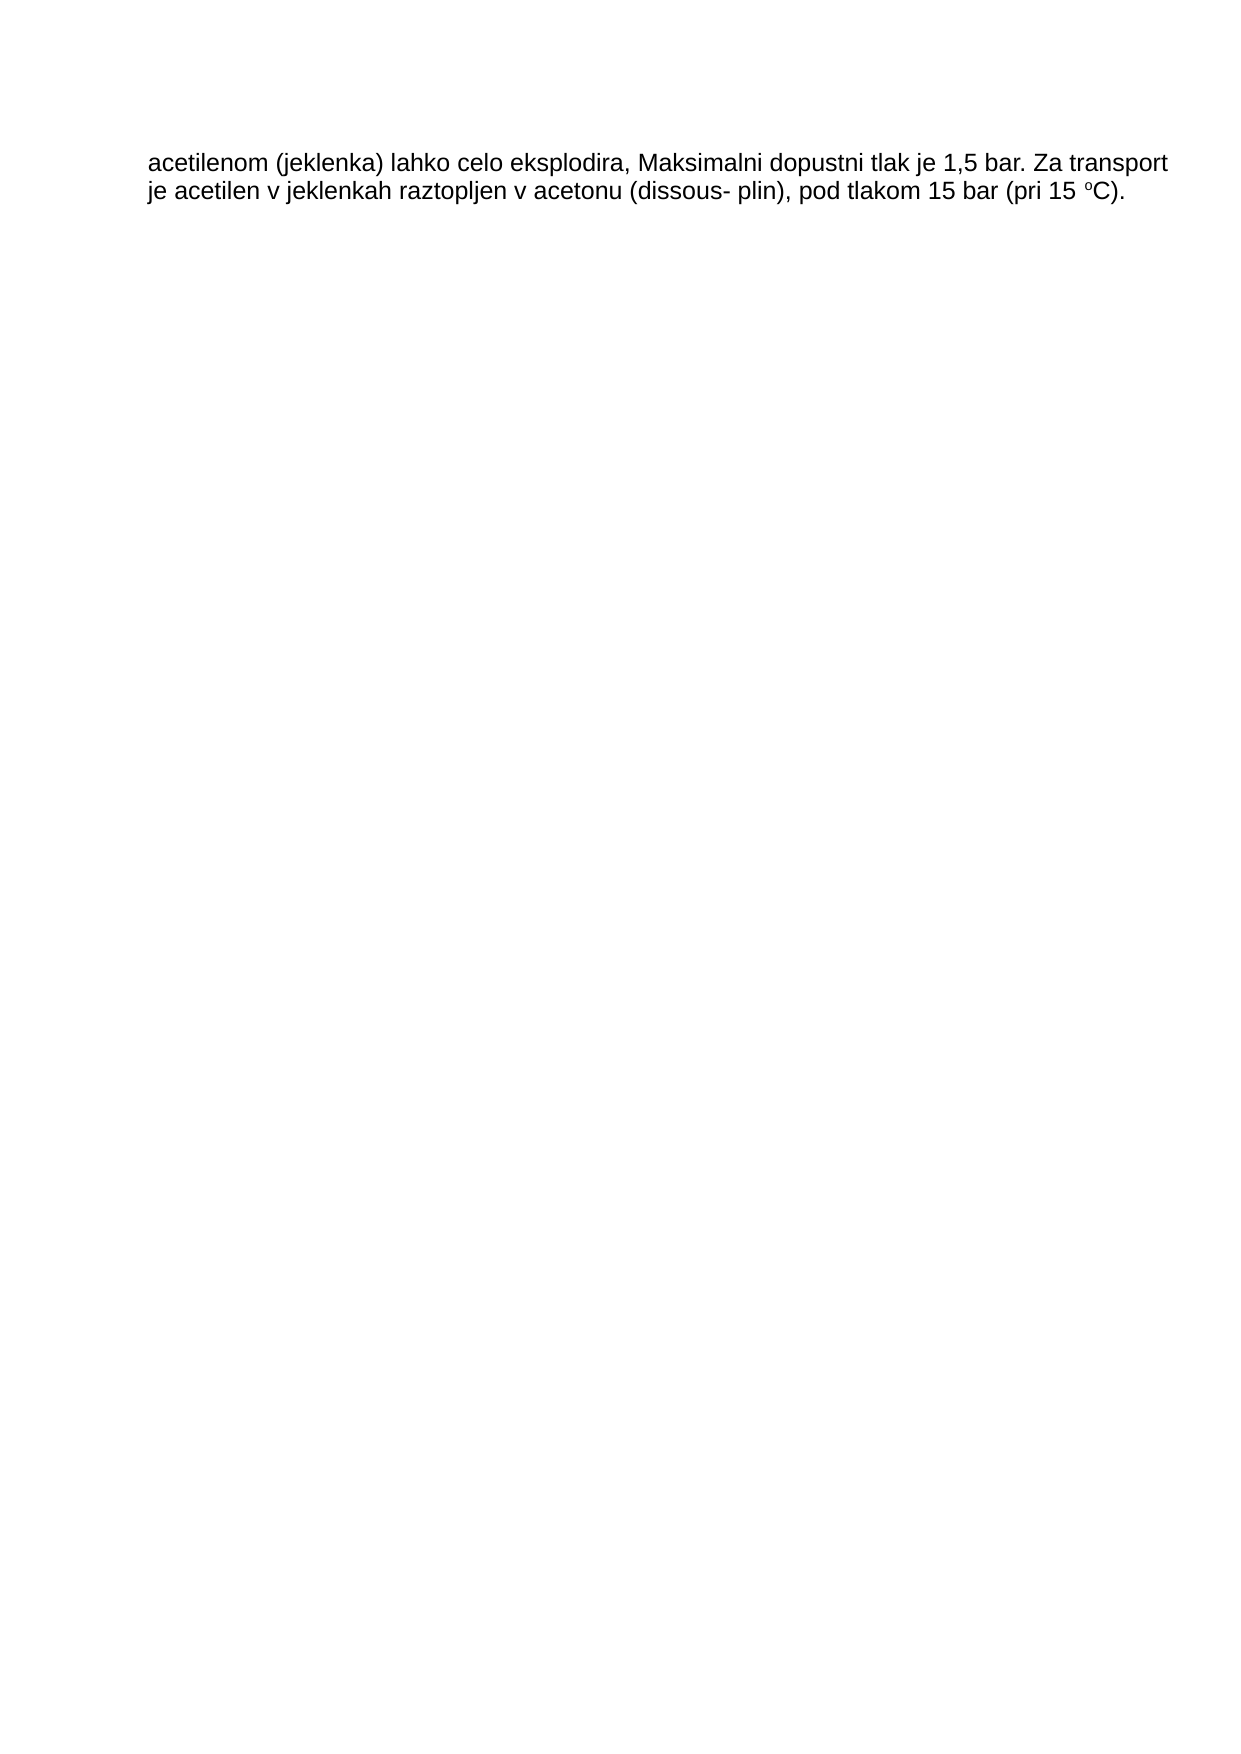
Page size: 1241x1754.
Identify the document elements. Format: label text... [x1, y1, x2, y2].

text acetilenom (jeklenka) lahko celo eksplodira, Maksimalni dopustni tlak je 1,5 bar. Za transport je acetilen v jeklenkah raztopljen v acetonu (dissous- plin), pod tlakom 15 bar (pri 15 oC). [148, 148, 1181, 205]
